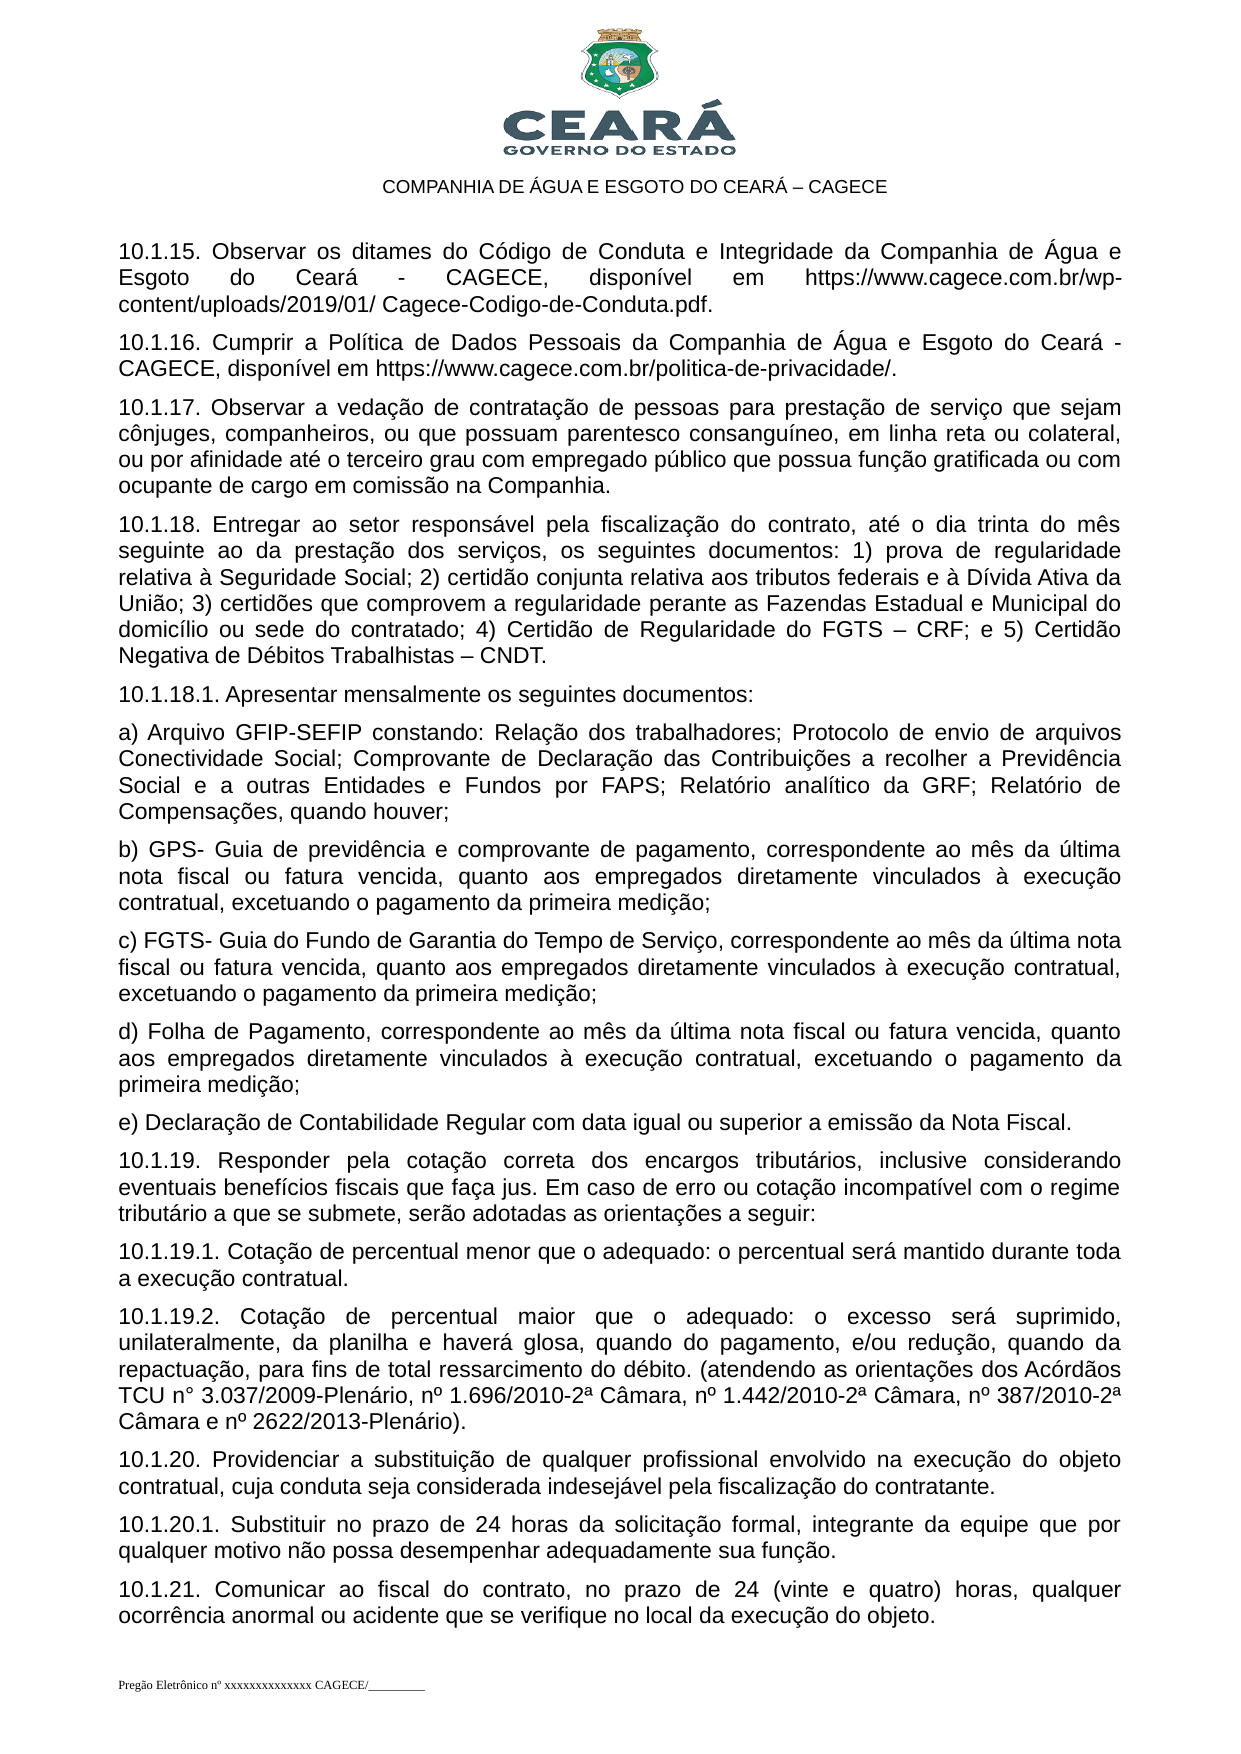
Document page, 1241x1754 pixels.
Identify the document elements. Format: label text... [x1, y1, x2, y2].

text 10.1.19.2. Cotação de percentual maior que o adequado: o excesso será suprimido, unilateralmente, da planilha e haverá glosa, quando do pagamento, e/ou redução, quando da repactuação, para fins de total ressarcimento do débito. (atendendo as orientações dos Acórdãos TCU n° 3.037/2009-Plenário, nº 1.696/2010-2ª Câmara, nº 1.442/2010-2ª Câmara, nº 387/2010-2ª Câmara e nº 2622/2013-Plenário). [118, 1303, 1122, 1434]
text 10.1.20. Providenciar a substituição de qualquer profissional envolvido na execução do objeto contratual, cuja conduta seja considerada indesejável pela fiscalização do contratante. [118, 1446, 1122, 1499]
text 10.1.20.1. Substituir no prazo de 24 horas da solicitação formal, integrante da equipe que por qualquer motivo não possa desempenhar adequadamente sua função. [118, 1511, 1122, 1564]
text b) GPS- Guia de previdência e comprovante de pagamento, correspondente ao mês da última nota fiscal ou fatura vencida, quanto aos empregados diretamente vinculados à execução contratual, excetuando o pagamento da primeira medição; [118, 836, 1122, 915]
text a) Arquivo GFIP-SEFIP constando: Relação dos trabalhadores; Protocolo de envio de arquivos Conectividade Social; Comprovante de Declaração das Contribuições a recolher a Previdência Social e a outras Entidades e Fundos por FAPS; Relatório analítico da GRF; Relatório de Compensações, quando houver; [118, 719, 1122, 824]
text 10.1.19.1. Cotação de percentual menor que o adequado: o percentual será mantido durante toda a execução contratual. [118, 1238, 1122, 1291]
picture [482, 24, 758, 159]
text 10.1.16. Cumprir a Política de Dados Pessoais da Companhia de Água e Esgoto do Ceará - CAGECE, disponível em https://www.cagece.com.br/politica-de-privacidade/. [118, 329, 1122, 382]
text 10.1.15. Observar os ditames do Código de Conduta e Integridade da Companhia de Água e Esgoto do Ceará - CAGECE, disponível em https://www.cagece.com.br/wp-content/uploads/2019/01/ Cagece-Codigo-de-Conduta.pdf. [118, 238, 1122, 317]
text 10.1.18.1. Apresentar mensalmente os seguintes documentos: [118, 681, 1122, 707]
text 10.1.18. Entregar ao setor responsável pela fiscalização do contrato, até o dia trinta do mês seguinte ao da prestação dos serviços, os seguintes documentos: 1) prova de regularidade relativa à Seguridade Social; 2) certidão conjunta relativa aos tributos federais e à Dívida Ativa da União; 3) certidões que comprovem a regularidade perante as Fazendas Estadual e Municipal do domicílio ou sede do contratado; 4) Certidão de Regularidade do FGTS – CRF; e 5) Certidão Negativa de Débitos Trabalhistas – CNDT. [118, 511, 1122, 669]
text d) Folha de Pagamento, correspondente ao mês da última nota fiscal ou fatura vencida, quanto aos empregados diretamente vinculados à execução contratual, excetuando o pagamento da primeira medição; [118, 1018, 1122, 1097]
text 10.1.19. Responder pela cotação correta dos encargos tributários, inclusive considerando eventuais benefícios fiscais que faça jus. Em caso de erro ou cotação incompatível com o regime tributário a que se submete, serão adotadas as orientações a seguir: [118, 1147, 1122, 1226]
text 10.1.17. Observar a vedação de contratação de pessoas para prestação de serviço que sejam cônjuges, companheiros, ou que possuam parentesco consanguíneo, em linha reta ou colateral, ou por afinidade até o terceiro grau com empregado público que possua função gratificada ou com ocupante de cargo em comissão na Companhia. [118, 393, 1122, 499]
text e) Declaração de Contabilidade Regular com data igual ou superior a emissão da Nota Fiscal. [118, 1109, 1122, 1135]
text 10.1.21. Comunicar ao fiscal do contrato, no prazo de 24 (vinte e quatro) horas, qualquer ocorrência anormal ou acidente que se verifique no local da execução do objeto. [118, 1576, 1122, 1628]
text c) FGTS- Guia do Fundo de Garantia do Tempo de Serviço, correspondente ao mês da última nota fiscal ou fatura vencida, quanto aos empregados diretamente vinculados à execução contratual, excetuando o pagamento da primeira medição; [118, 927, 1122, 1006]
